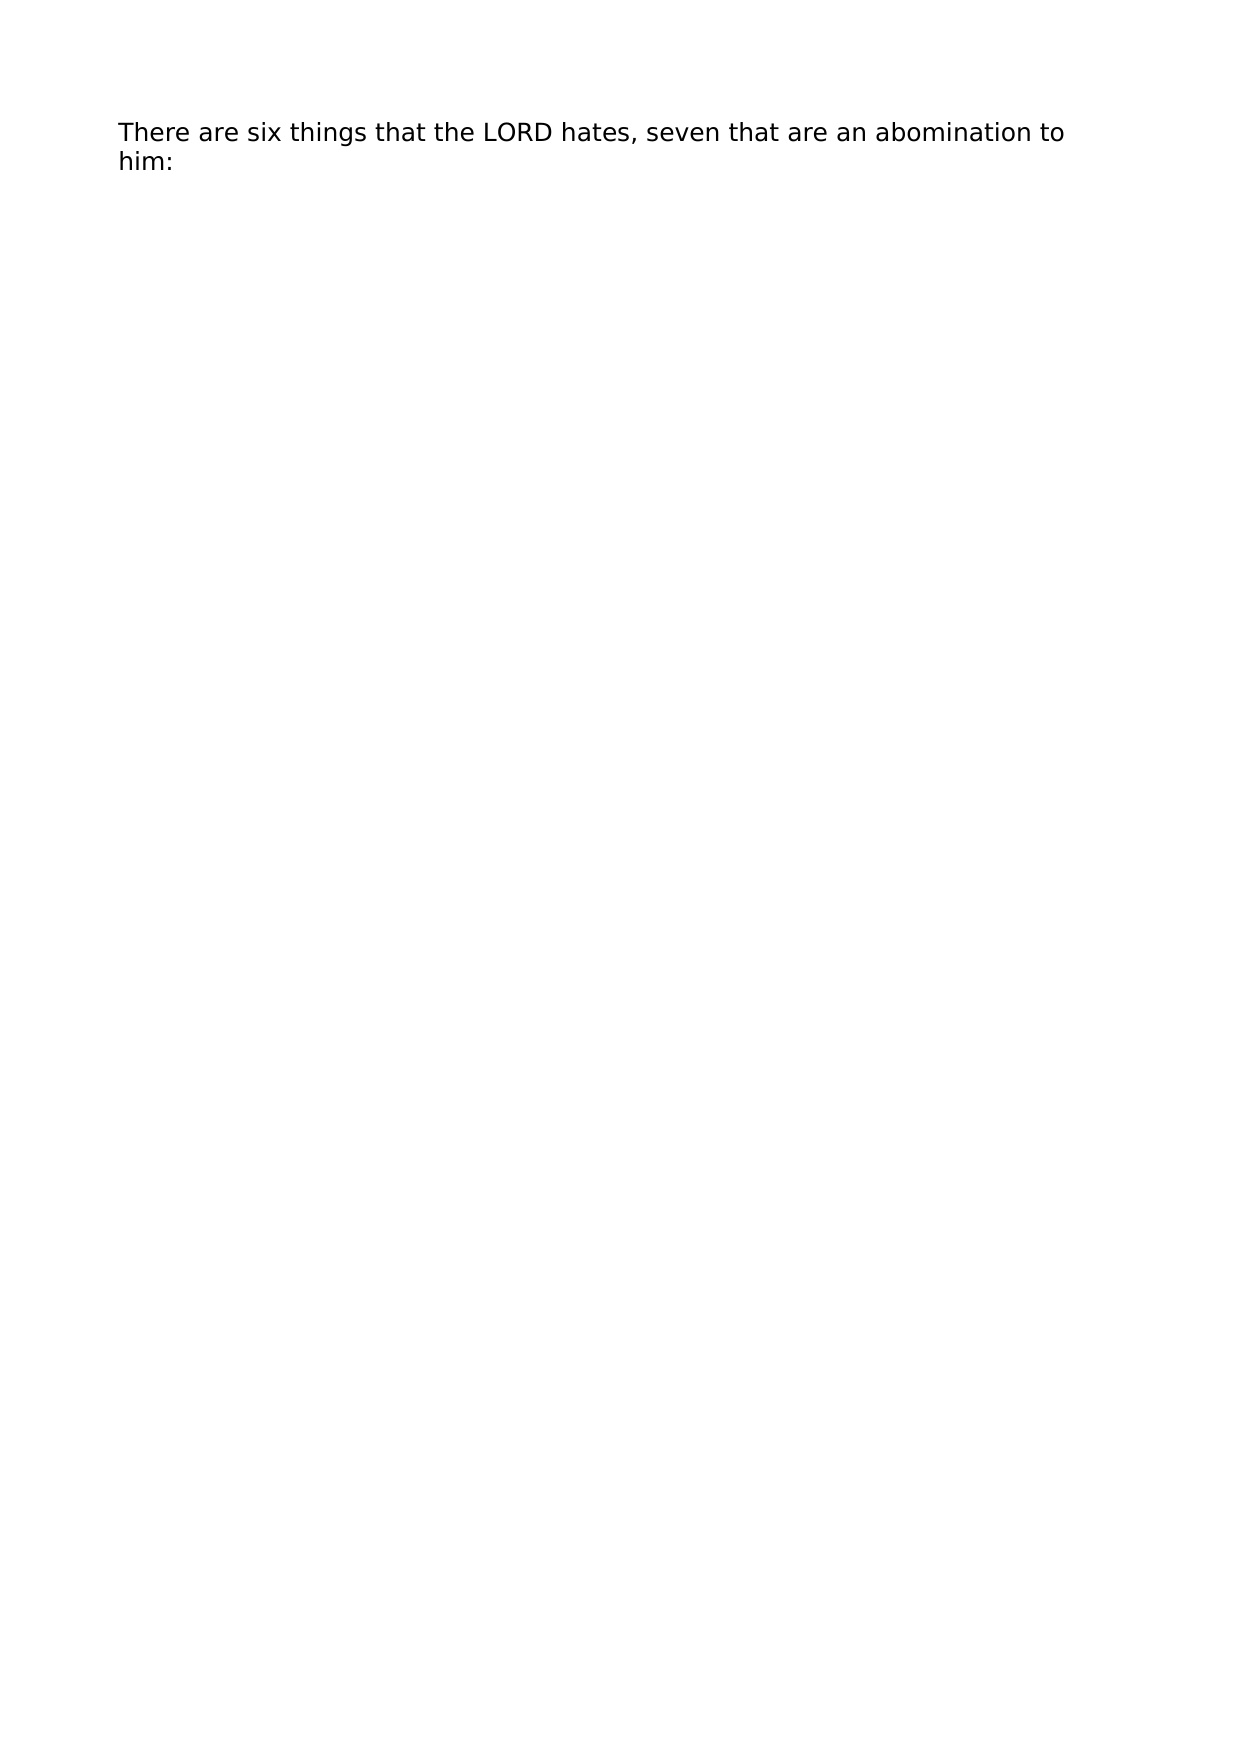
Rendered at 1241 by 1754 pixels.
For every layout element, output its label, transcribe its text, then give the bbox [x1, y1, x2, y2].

text There are six things that the LORD hates, seven that are an abomination to him: [118, 118, 1122, 176]
